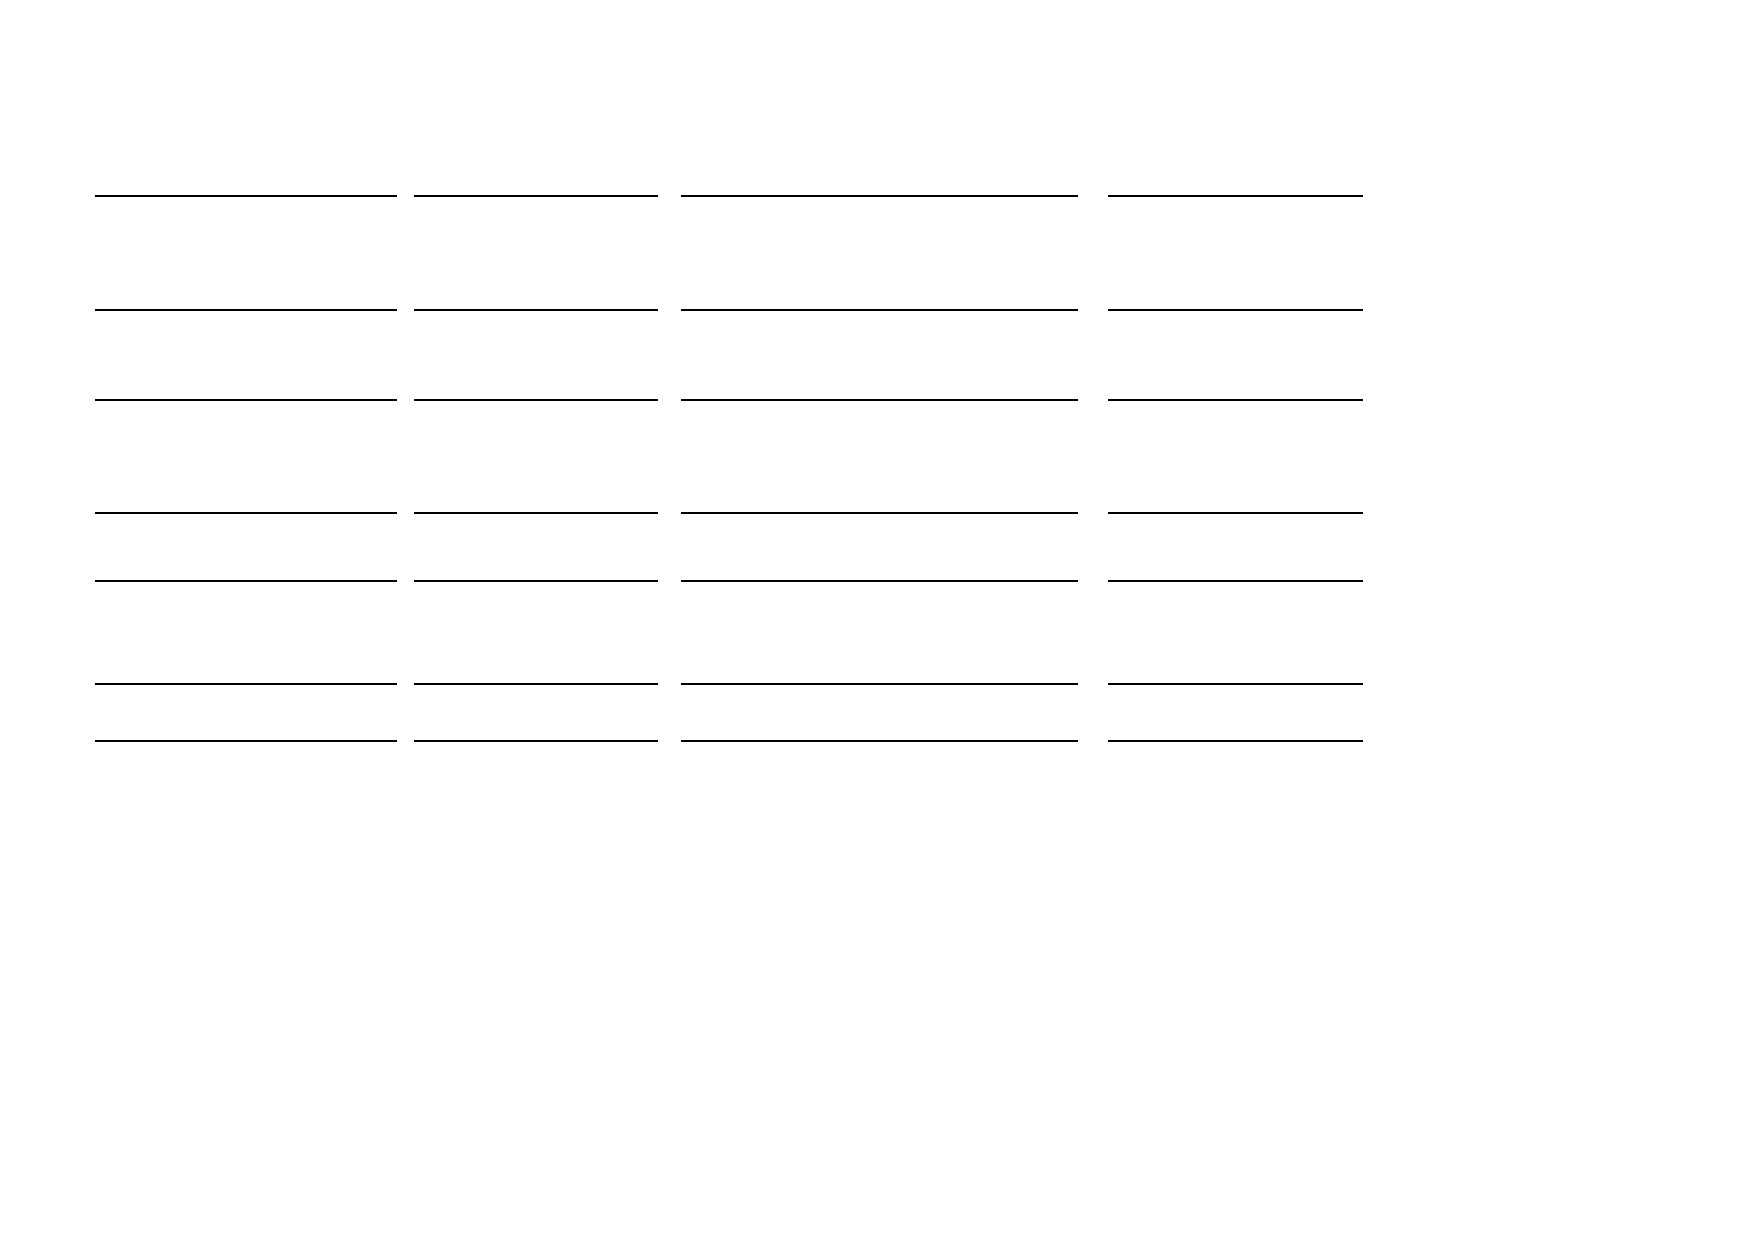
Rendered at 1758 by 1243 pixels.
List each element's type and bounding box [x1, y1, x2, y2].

table_cell [681, 552, 1078, 580]
table_header [95, 88, 1689, 145]
table_cell [1108, 769, 1362, 1033]
table_cell [1108, 338, 1362, 349]
table_cell [1363, 654, 1689, 1033]
table_cell [95, 540, 397, 552]
table_cell [95, 552, 397, 580]
table_cell [397, 281, 414, 609]
table_cell [414, 428, 658, 439]
table_cell [1108, 514, 1362, 540]
table_cell [1108, 439, 1362, 512]
table_cell [414, 311, 658, 338]
table_cell [681, 401, 1078, 428]
table_cell [1367, 195, 1689, 241]
table_cell [397, 654, 414, 1033]
table_cell [658, 145, 681, 195]
table_cell [414, 514, 658, 540]
table_cell [95, 349, 397, 399]
table_cell [681, 582, 1078, 609]
table_cell [681, 769, 1078, 1033]
table_cell [95, 224, 397, 241]
table_cell [658, 281, 681, 609]
table_cell [1108, 742, 1362, 769]
table_cell [414, 711, 658, 740]
table_cell [681, 349, 1078, 399]
table_cell [95, 401, 397, 428]
table_cell [95, 711, 397, 740]
table_cell [681, 742, 1078, 769]
table_cell [1108, 685, 1362, 711]
table_cell [414, 439, 658, 512]
table_cell [414, 540, 658, 552]
table_cell [95, 514, 397, 540]
table_cell [681, 514, 1078, 540]
table_cell [688, 224, 1084, 241]
table_cell [1108, 552, 1362, 580]
table_cell [681, 654, 1078, 683]
table_cell [681, 439, 1078, 512]
table_cell [95, 742, 397, 769]
table_cell [1108, 349, 1362, 399]
table_cell [95, 654, 397, 683]
table_cell [414, 552, 658, 580]
table_cell [95, 582, 397, 609]
table_cell [95, 145, 397, 195]
table_cell [414, 582, 658, 609]
table_cell [420, 195, 662, 224]
table_cell [414, 197, 420, 241]
table_cell [681, 338, 1078, 349]
table_cell [95, 685, 397, 711]
table_cell [1108, 281, 1362, 309]
table_cell [1084, 195, 1112, 241]
table_cell [1108, 401, 1362, 428]
table_cell [414, 401, 658, 428]
table_cell [414, 281, 658, 309]
table_cell [681, 711, 1078, 740]
table_cell [1078, 281, 1108, 609]
table_cell [95, 311, 397, 338]
table_cell [95, 428, 397, 439]
table_cell [414, 742, 658, 769]
table_cell [414, 769, 658, 1033]
table_cell [663, 195, 687, 241]
table_cell [1108, 711, 1362, 740]
table_cell [1108, 311, 1362, 338]
table_cell [681, 145, 1078, 195]
table_cell [95, 241, 1689, 269]
table_cell [1078, 654, 1108, 1033]
table_cell [414, 338, 658, 349]
table_cell [681, 311, 1078, 338]
table_cell [681, 281, 1078, 309]
table_cell [1363, 281, 1689, 609]
table_cell [1113, 195, 1367, 224]
table_cell [414, 654, 658, 683]
table_cell [658, 654, 681, 1033]
table_cell [1108, 145, 1362, 195]
table_cell [95, 269, 1689, 281]
table_cell [95, 338, 397, 349]
table_cell [414, 145, 658, 195]
table_cell [1113, 224, 1367, 241]
table_cell [95, 769, 397, 1033]
table_cell [681, 428, 1078, 439]
table_cell [95, 281, 397, 309]
table_cell [95, 197, 397, 224]
table_cell [95, 609, 1689, 654]
table_cell [414, 685, 658, 711]
table_cell [1078, 145, 1108, 195]
table_cell [1363, 145, 1689, 195]
table_cell [1108, 582, 1362, 609]
table_cell [397, 145, 414, 241]
table_cell [681, 685, 1078, 711]
table_cell [1108, 654, 1362, 683]
table_cell [95, 439, 397, 512]
table_cell [681, 540, 1078, 552]
table_cell [420, 224, 662, 241]
table_cell [414, 349, 658, 399]
table_cell [688, 195, 1084, 224]
table_cell [1108, 428, 1362, 439]
table_cell [1108, 540, 1362, 552]
